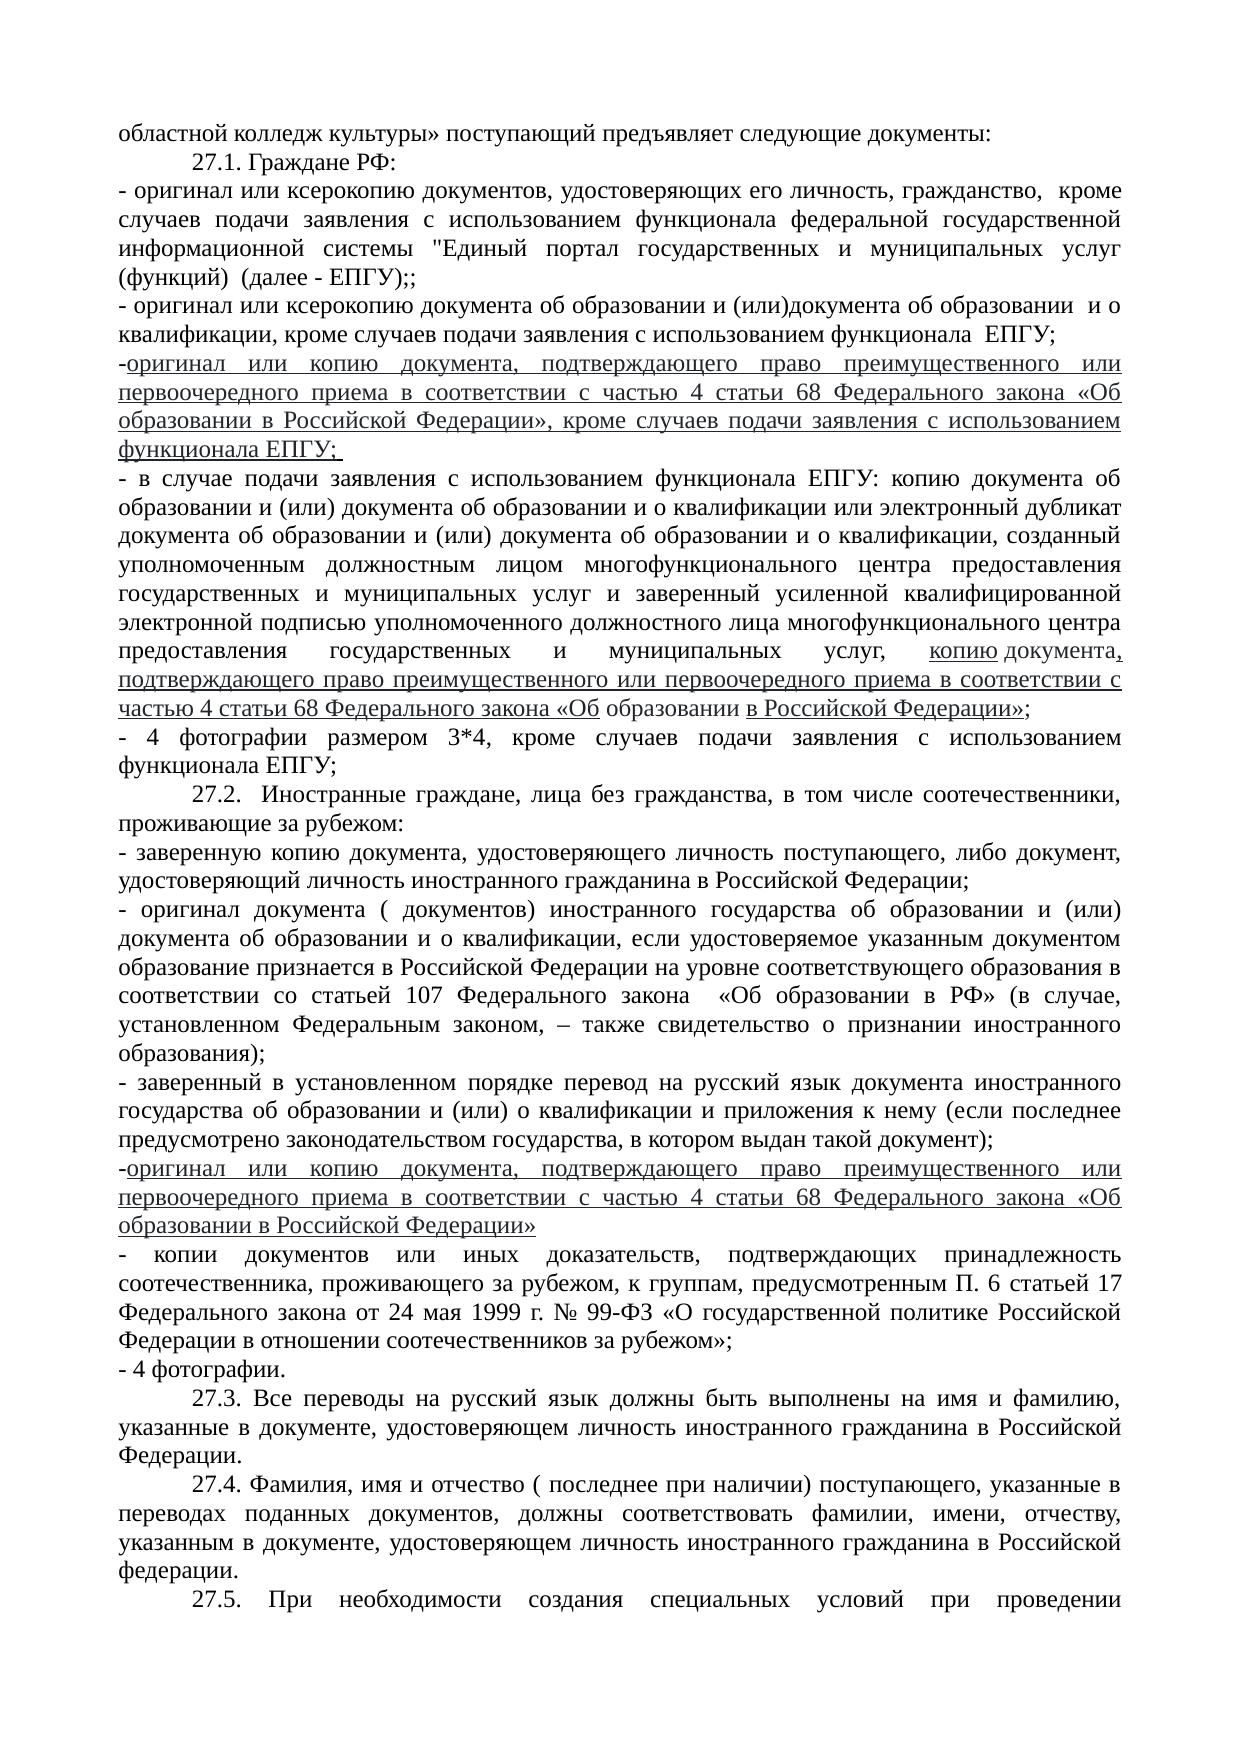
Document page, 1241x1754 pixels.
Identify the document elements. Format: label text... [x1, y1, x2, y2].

text - заверенную копию документа, удостоверяющего личность поступающего, либо документ, удостоверяющий личность иностранного гражданина в Российской Федерации; [118, 837, 1122, 894]
text образовании в Российской Федерации», кроме случаев подачи заявления с использованием функционала ЕПГУ; [118, 403, 1122, 463]
text 27.3. Все переводы на русский язык должны быть выполнены на имя и фамилию, указанные в документе, удостоверяющем личность иностранного гражданина в Российской Федерации. [118, 1383, 1122, 1469]
text 27.4. Фамилия, имя и отчество ( последнее при наличии) поступающего, указанные в переводах поданных документов, должны соответствовать фамилии, имени, отчеству, указанным в документе, удостоверяющем личность иностранного гражданина в Российской федерации. [118, 1469, 1122, 1584]
text - в случае подачи заявления с использованием функционала ЕПГУ: копию документа об образовании и (или) документа об образовании и о квалификации или электронный дубликат документа об образовании и (или) документа об образовании и о квалификации, созданный уполномоченным должностным лицом многофункционального центра предоставления государственных и муниципальных услуг и заверенный усиленной квалифицированной электронной подписью уполномоченного должностного лица многофункционального центра предоставления государственных и муниципальных услуг, копию документа, подтверждающего право преимущественного или первоочередного приема в соответствии с [118, 463, 1122, 689]
text - оригинал или ксерокопию документа об образовании и (или)документа об образовании и о квалификации, кроме случаев подачи заявления с использованием функционала ЕПГУ; [118, 291, 1122, 348]
text - оригинал или ксерокопию документов, удостоверяющих его личность, гражданство, кроме случаев подачи заявления с использованием функционала федеральной государственной информационной системы "Единый портал государственных и муниципальных услуг (функций) (далее - ЕПГУ);; [118, 176, 1122, 291]
text - копии документов или иных доказательств, подтверждающих принадлежность соотечественника, проживающего за рубежом, к группам, предусмотренным П. 6 статьей 17 Федерального закона от 24 мая 1999 г. № 99-ФЗ «О государственной политике Российской Федерации в отношении соотечественников за рубежом»; [118, 1239, 1122, 1354]
text областной колледж культуры» поступающий предъявляет следующие документы: [118, 118, 1122, 147]
text 27.2. Иностранные граждане, лица без гражданства, в том числе соотечественники, проживающие за рубежом: [118, 779, 1122, 837]
text - заверенный в установленном порядке перевод на русский язык документа иностранного государства об образовании и (или) о квалификации и приложения к нему (если последнее предусмотрено законодательством государства, в котором выдан такой документ); [118, 1067, 1122, 1153]
text -оригинал или копию документа, подтверждающего право преимущественного или первоочередного приема в соответствии с частью 4 статьи 68 Федерального закона «Об [118, 1153, 1122, 1207]
text - 4 фотографии. [118, 1354, 1122, 1383]
text образовании в Российской Федерации» [118, 1208, 1122, 1239]
text частью 4 статьи 68 Федерального закона «Об образовании в Российской Федерации»; [118, 691, 1122, 722]
text -оригинал или копию документа, подтверждающего право преимущественного или первоочередного приема в соответствии с частью 4 статьи 68 Федерального закона «Об [118, 348, 1122, 402]
text 27.5. При необходимости создания специальных условий при проведении [118, 1584, 1122, 1613]
text - 4 фотографии размером 3*4, кроме случаев подачи заявления с использованием функционала ЕПГУ; [118, 722, 1122, 779]
text 27.1. Граждане РФ: [118, 147, 1122, 176]
text - оригинал документа ( документов) иностранного государства об образовании и (или) документа об образовании и о квалификации, если удостоверяемое указанным документом образование признается в Российской Федерации на уровне соответствующего образования в соответствии со статьей 107 Федерального закона «Об образовании в РФ» (в случае, установленном Федеральным законом, – также свидетельство о признании иностранного образования); [118, 894, 1122, 1067]
